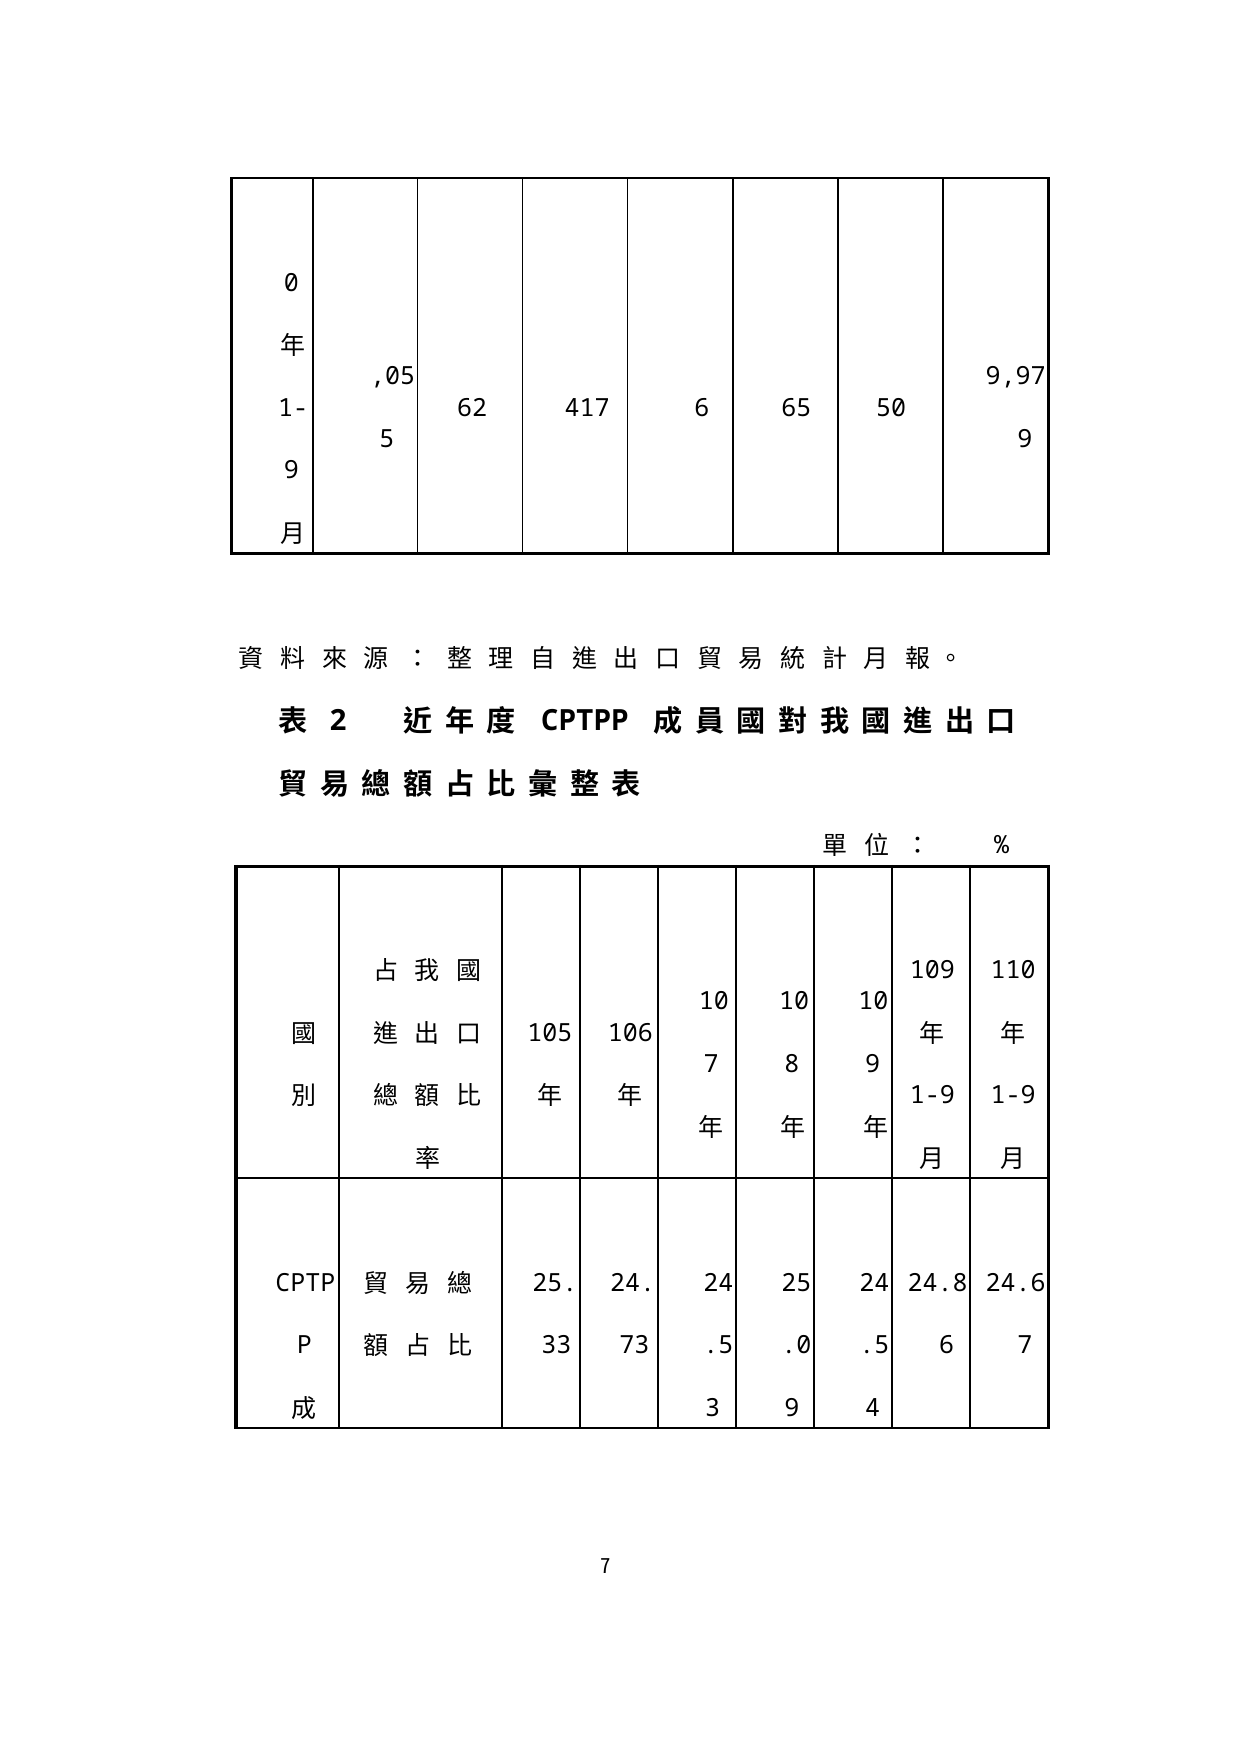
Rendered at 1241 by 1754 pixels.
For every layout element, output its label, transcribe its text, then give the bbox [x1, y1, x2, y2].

table_cell CPTPP 成 [238, 1179, 338, 1427]
table_header 109年 [815, 868, 891, 1177]
table_cell 24.67 [971, 1179, 1047, 1427]
table_header 110年 1-9月 [971, 868, 1047, 1177]
table_header 105年 [503, 868, 579, 1177]
table_cell 24.86 [893, 1179, 969, 1427]
table_header 108年 [737, 868, 813, 1177]
table_cell 6 [628, 179, 732, 552]
table_header 106年 [581, 868, 657, 1177]
table_cell 24.53 [659, 1179, 735, 1427]
table_header 109年 1-9月 [893, 868, 969, 1177]
table_cell 417 [523, 179, 627, 552]
table_cell 65 [734, 179, 837, 552]
table_cell 62 [418, 179, 522, 552]
table_cell ,055 [314, 179, 417, 552]
table_cell -9,979 [944, 179, 1047, 552]
table_cell 25.09 [737, 1179, 813, 1427]
table_cell 24.73 [581, 1179, 657, 1427]
table_cell 貿易總額占比 [340, 1179, 501, 1427]
table_header 占我國進出口總額比率 [340, 868, 501, 1177]
table_cell 0年 1-9月 [233, 179, 312, 552]
table_header 107年 [659, 868, 735, 1177]
table_header 國別 [238, 868, 338, 1177]
table_cell 24.54 [815, 1179, 891, 1427]
table_cell 50 [839, 179, 942, 552]
text 資料來源：整理自進出口貿易統計月報。 [228, 615, 1022, 677]
text 表2 近年度CPTPP成員國對我國進出口貿易總額占比彙整表 [233, 677, 1022, 802]
text 單位： % [248, 802, 1022, 865]
table_cell 25.33 [503, 1179, 579, 1427]
